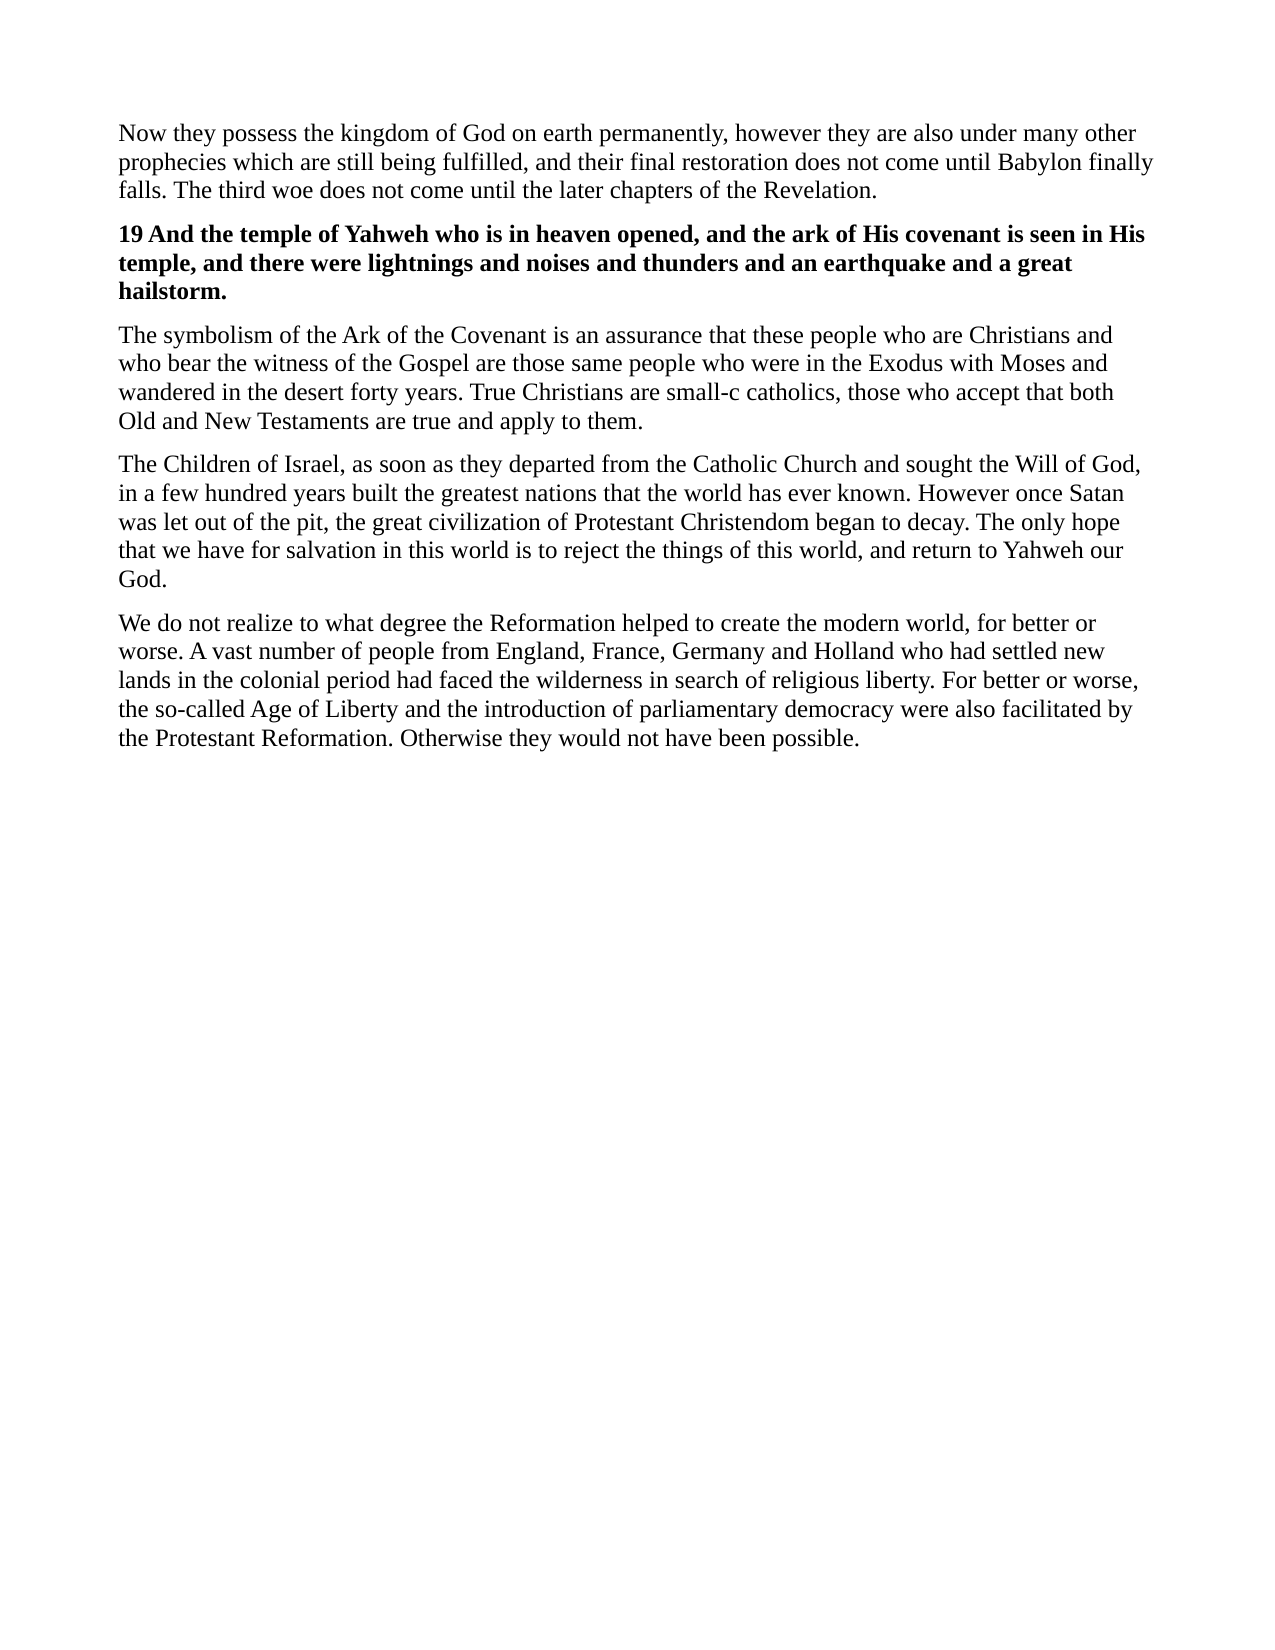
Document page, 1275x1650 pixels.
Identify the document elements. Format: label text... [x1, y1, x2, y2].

text The Children of Israel, as soon as they departed from the Catholic Church and sought the Will of God, in a few hundred years built the greatest nations that the world has ever known. However once Satan was let out of the pit, the great civilization of Protestant Christendom began to decay. The only hope that we have for salvation in this world is to reject the things of this world, and return to Yahweh our God. [118, 449, 1157, 593]
text The symbolism of the Ark of the Covenant is an assurance that these people who are Christians and who bear the witness of the Gospel are those same people who were in the Exodus with Moses and wandered in the desert forty years. True Christians are small-c catholics, those who accept that both Old and New Testaments are true and apply to them. [118, 320, 1157, 435]
text Now they possess the kingdom of God on earth permanently, however they are also under many other prophecies which are still being fulfilled, and their final restoration does not come until Babylon finally falls. The third woe does not come until the later chapters of the Revelation. [118, 118, 1157, 204]
text 19 And the temple of Yahweh who is in heaven opened, and the ark of His covenant is seen in His temple, and there were lightnings and noises and thunders and an earthquake and a great hailstorm. [118, 219, 1157, 305]
text We do not realize to what degree the Reformation helped to create the modern world, for better or worse. A vast number of people from England, France, Germany and Holland who had settled new lands in the colonial period had faced the wilderness in search of religious liberty. For better or worse, the so-called Age of Liberty and the introduction of parliamentary democracy were also facilitated by the Protestant Reformation. Otherwise they would not have been possible. [118, 608, 1157, 751]
